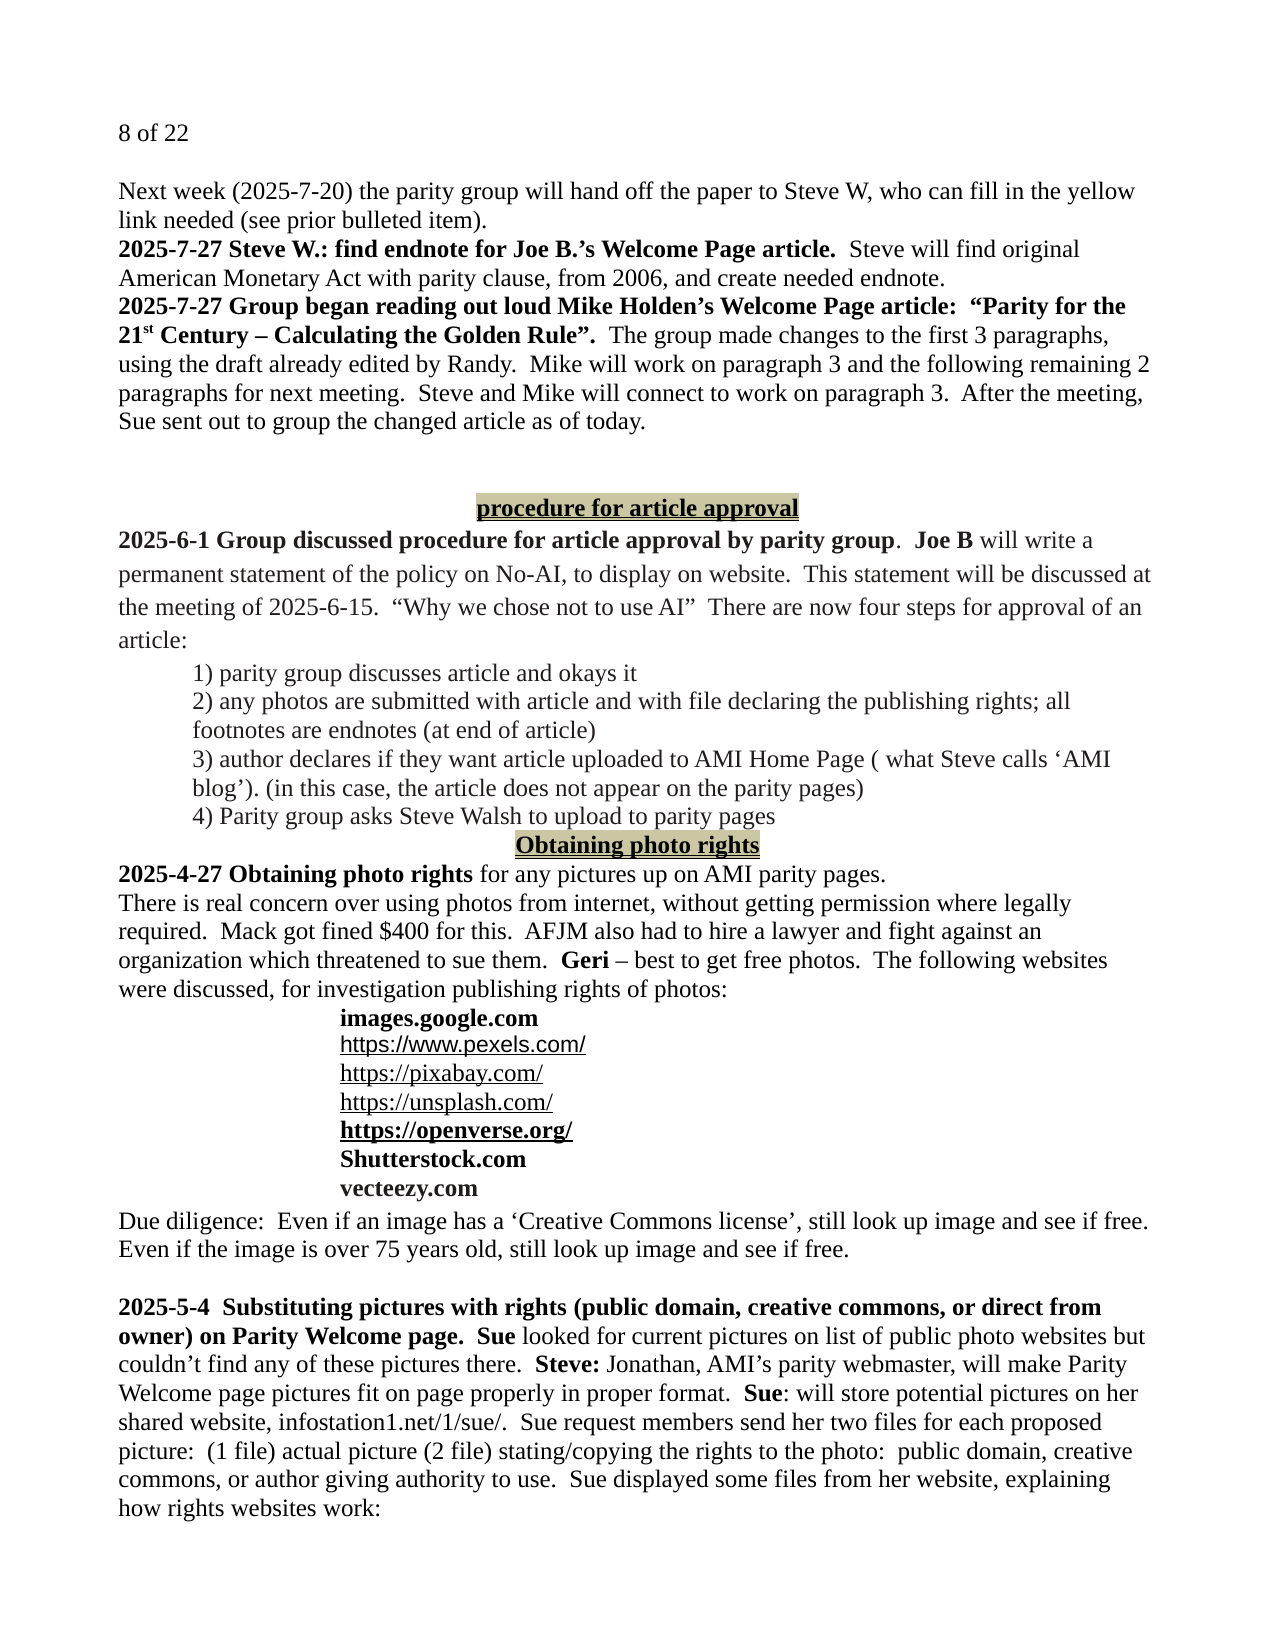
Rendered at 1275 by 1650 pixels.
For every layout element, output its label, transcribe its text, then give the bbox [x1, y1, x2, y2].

text images.google.com [340, 1003, 1157, 1031]
text 2025-6-1 Group discussed procedure for article approval by parity group. Joe B will write a permanent statement of the policy on No-AI, to display on website. This statement will be discussed at the meeting of 2025-6-15. “Why we chose not to use AI” There are now four steps for approval of an article: [118, 526, 1157, 653]
text https://www.pexels.com/ [340, 1031, 980, 1058]
text 2025-5-4 Substituting pictures with rights (public domain, creative commons, or direct from owner) on Parity Welcome page. Sue looked for current pictures on list of public photo websites but couldn’t find any of these pictures there. Steve: Jonathan, AMI’s parity webmaster, will make Parity Welcome page pictures fit on page properly in proper format. Sue: will store potential pictures on her shared website, infostation1.net/1/sue/. Sue request members send her two files for each proposed picture: (1 file) actual picture (2 file) stating/copying the rights to the photo: public domain, creative commons, or author giving authority to use. Sue displayed some files from her website, explaining how rights websites work: [118, 1292, 1157, 1522]
text vecteezy.com [118, 1173, 1157, 1202]
text https://openverse.org/ [340, 1115, 980, 1144]
text Obtaining photo rights [118, 830, 1157, 859]
text 2025-7-27 Steve W.: find endnote for Joe B.’s Welcome Page article. Steve will find original American Monetary Act with parity clause, from 2006, and create needed endnote. [118, 234, 1157, 291]
text https://unsplash.com/ [340, 1087, 980, 1115]
text Due diligence: Even if an image has a ‘Creative Commons license’, still look up image and see if free. Even if the image is over 75 years old, still look up image and see if free. [118, 1206, 1157, 1263]
text There is real concern over using photos from internet, without getting permission where legally required. Mack got fined $400 for this. AFJM also had to hire a lawyer and fight against an organization which threatened to sue them. Geri – best to get free photos. The following websites were discussed, for investigation publishing rights of photos: [118, 888, 1157, 1003]
list Parity group asks Steve Walsh to upload to parity pages [118, 801, 1157, 830]
text https://pixabay.com/ [340, 1058, 980, 1087]
list any photos are submitted with article and with file declaring the publishing rights; all footnotes are endnotes (at end of article) [118, 686, 1157, 744]
text procedure for article approval [118, 493, 1157, 521]
text 2025-7-27 Group began reading out loud Mike Holden’s Welcome Page article: “Parity for the 21st Century – Calculating the Golden Rule”. The group made changes to the first 3 paragraphs, using the draft already edited by Randy. Mike will work on paragraph 3 and the following remaining 2 paragraphs for next meeting. Steve and Mike will connect to work on paragraph 3. After the meeting, Sue sent out to group the changed article as of today. [118, 291, 1157, 435]
text Shutterstock.com [340, 1144, 1157, 1173]
text 2025-4-27 Obtaining photo rights for any pictures up on AMI parity pages. [118, 859, 1157, 888]
list author declares if they want article uploaded to AMI Home Page ( what Steve calls ‘AMI blog’). (in this case, the article does not appear on the parity pages) [118, 744, 1157, 801]
text Next week (2025-7-20) the parity group will hand off the paper to Steve W, who can fill in the yellow link needed (see prior bulleted item). [118, 176, 1157, 234]
list parity group discusses article and okays it [118, 658, 1157, 686]
